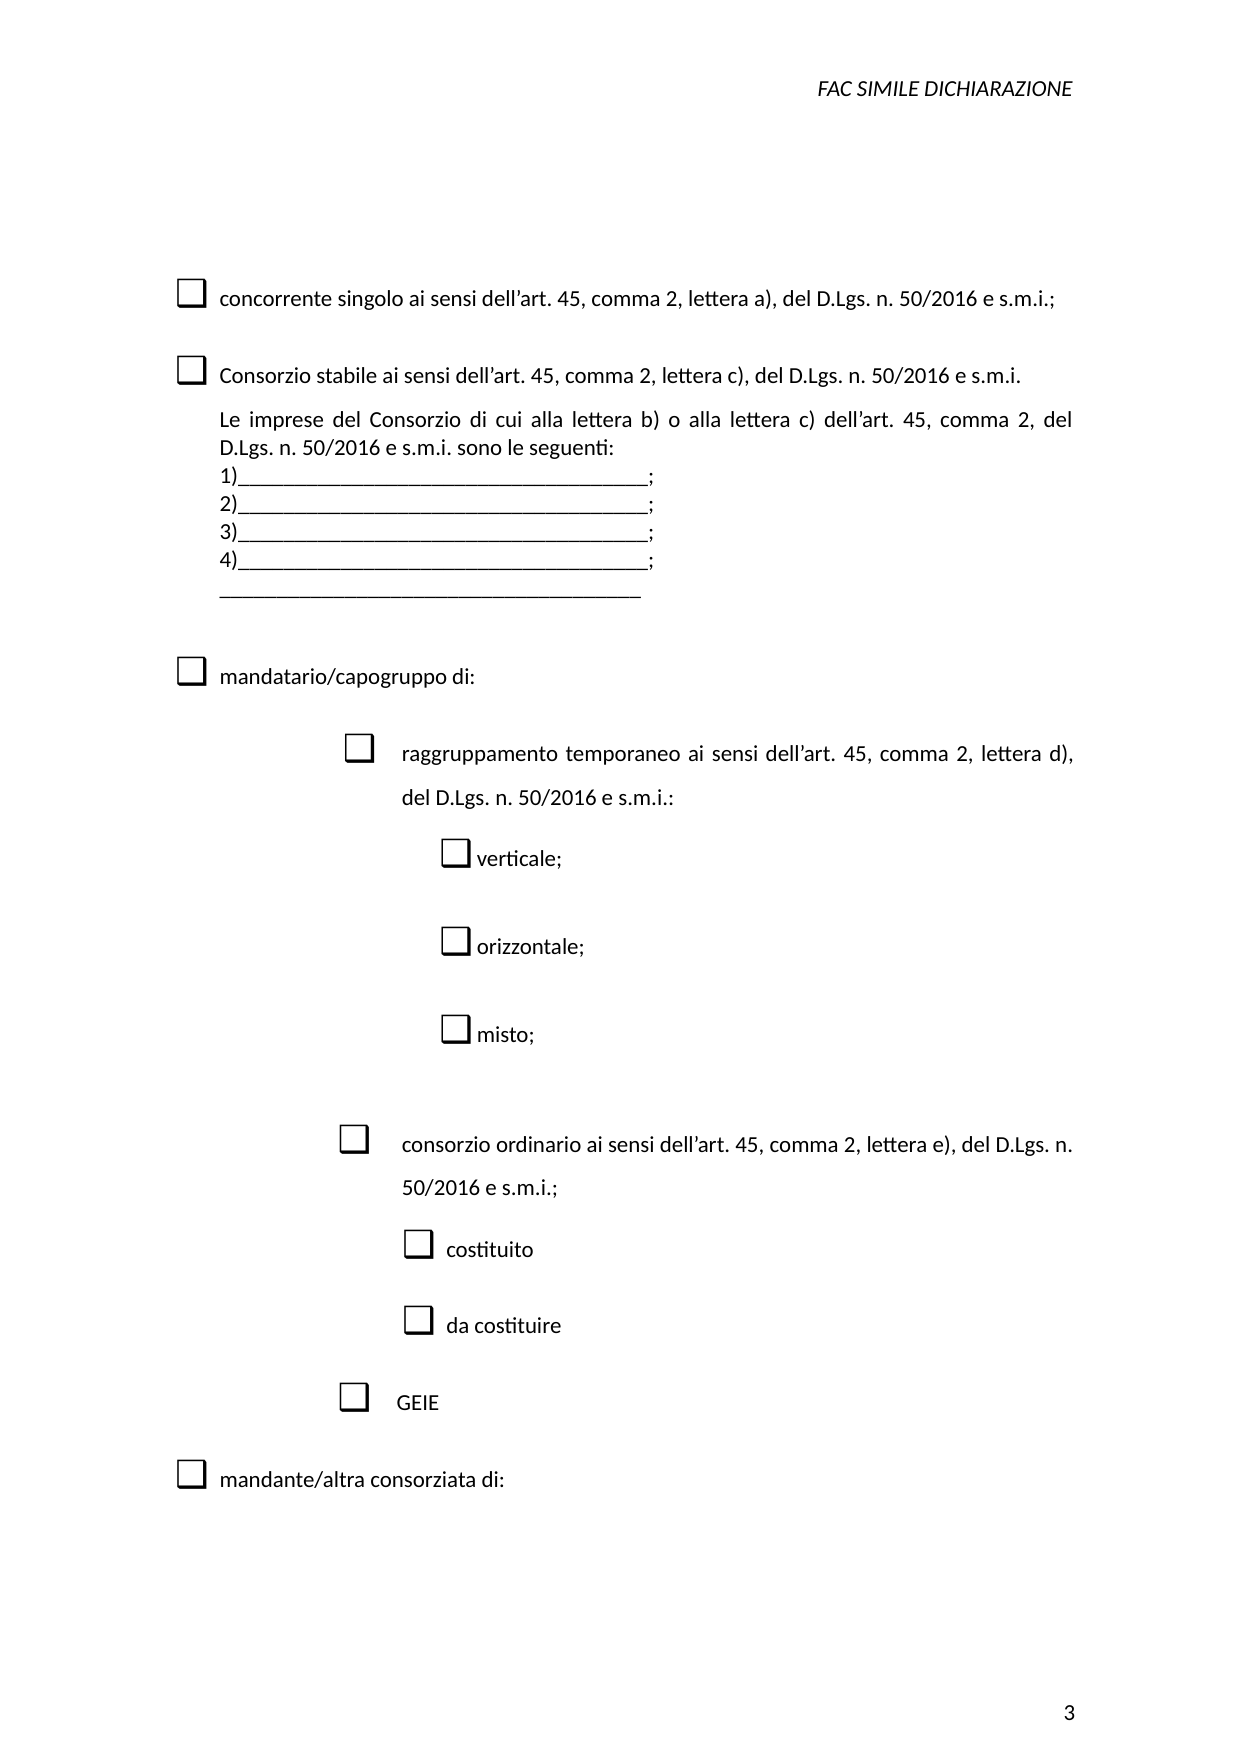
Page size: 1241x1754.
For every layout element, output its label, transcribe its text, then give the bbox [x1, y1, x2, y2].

list Consorzio stabile ai sensi dell’art. 45, comma 2, lettera c), del D.Lgs. n. 50/2016 e s.m.i. [175, 328, 1075, 405]
list verticale; [439, 811, 1075, 888]
list orizzontale; [439, 899, 1075, 976]
list misto; [439, 987, 1075, 1064]
list mandatario/capogruppo di: [175, 629, 1075, 706]
list concorrente singolo ai sensi dell’art. 45, comma 2, lettera a), del D.Lgs. n. 50/2016 e s.m.i.; [175, 251, 1075, 328]
text _____________________________________ [219, 573, 1075, 601]
list GEIE [337, 1355, 1075, 1432]
text 2)____________________________________; [219, 489, 1075, 517]
text 1)____________________________________; [219, 461, 1075, 489]
list consorzio ordinario ai sensi dell’art. 45, comma 2, lettera e), del D.Lgs. n. 50/2016 e s.m.i.; [337, 1097, 1075, 1201]
list mandante/altra consorziata di: [175, 1432, 1075, 1509]
list costituito [402, 1201, 1075, 1278]
list raggruppamento temporaneo ai sensi dell’art. 45, comma 2, lettera d), del D.Lgs. n. 50/2016 e s.m.i.: [343, 706, 1075, 811]
list da costituire [402, 1278, 1075, 1355]
text 4)____________________________________; [219, 545, 1075, 573]
text Le imprese del Consorzio di cui alla lettera b) o alla lettera c) dell’art. 45, comma 2, del D.Lgs. n. 50/2016 e s.m.i. sono le seguenti: [219, 405, 1075, 461]
text 3)____________________________________; [219, 517, 1075, 545]
